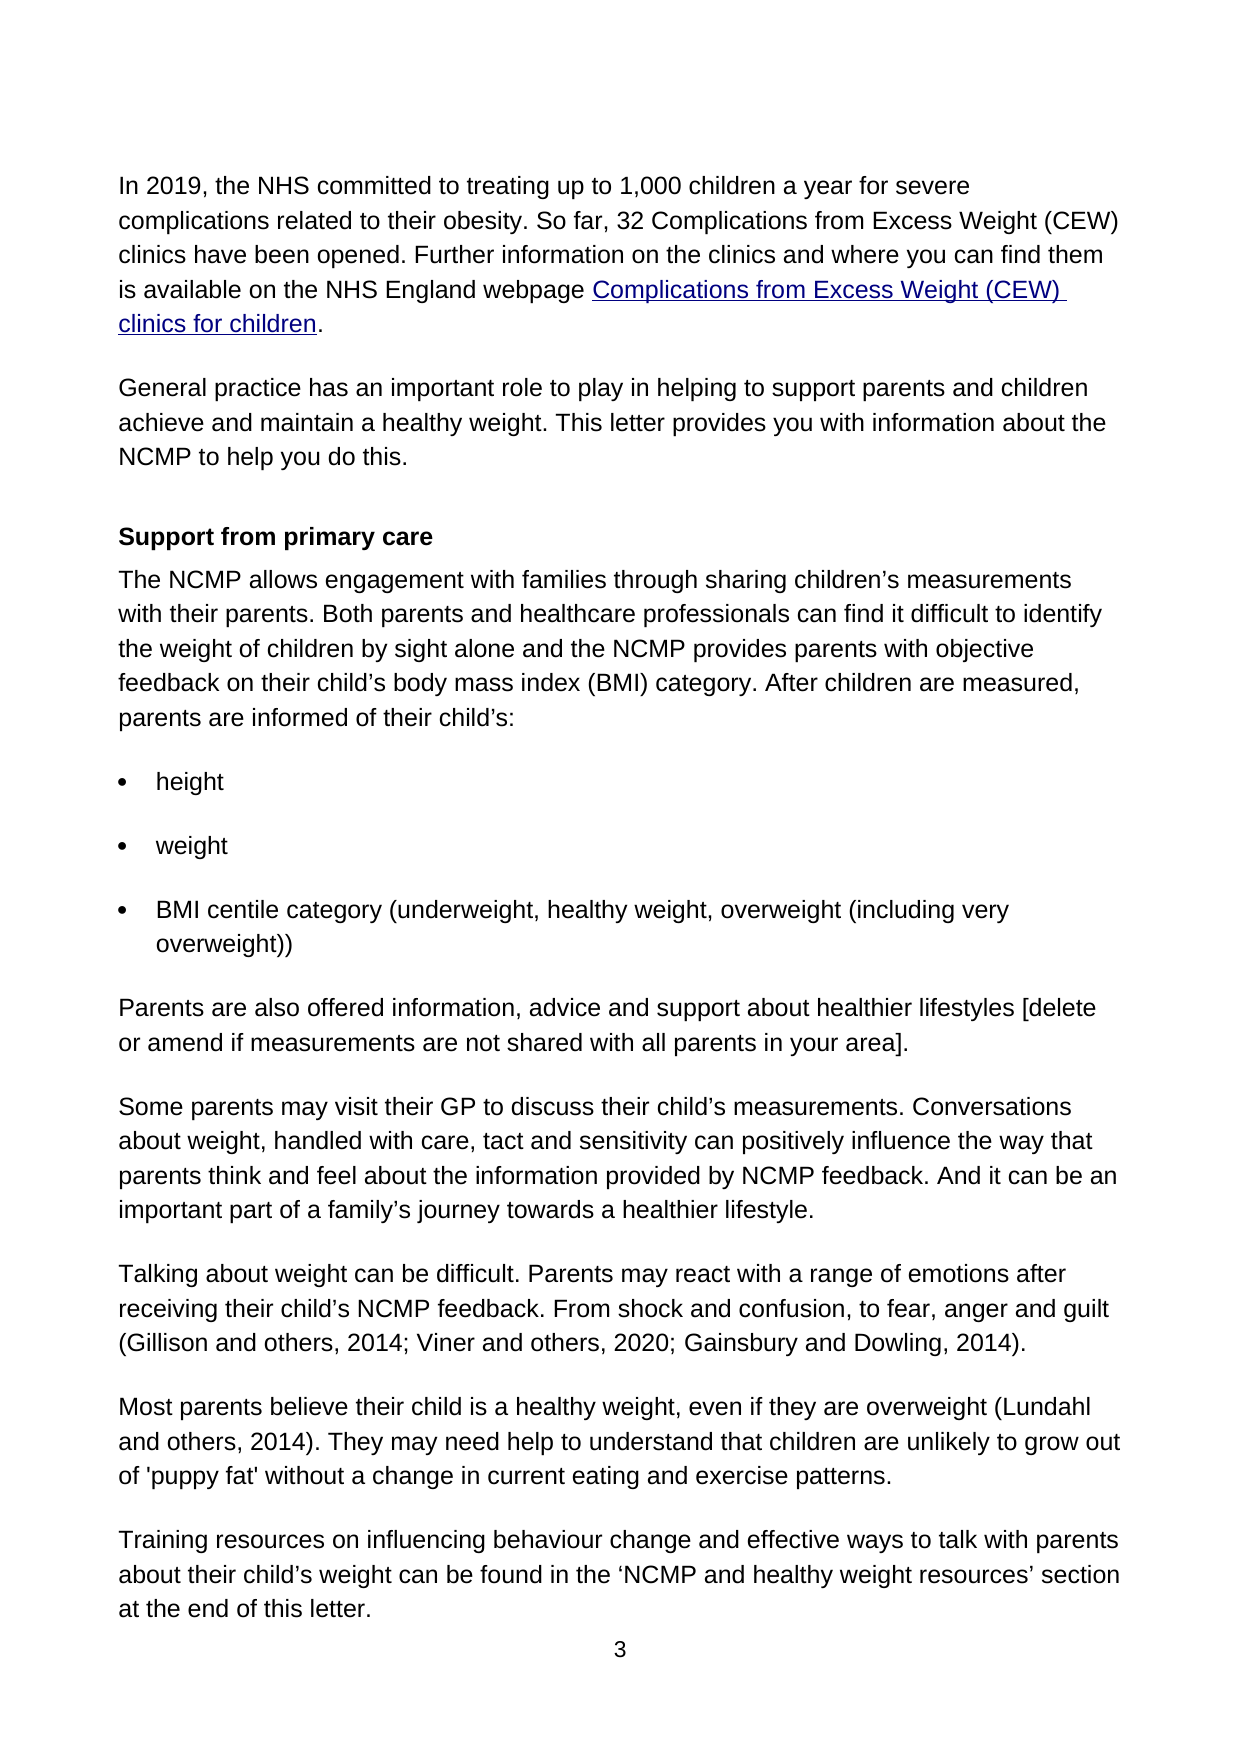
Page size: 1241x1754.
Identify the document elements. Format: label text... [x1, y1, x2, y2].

text In 2019, the NHS committed to treating up to 1,000 children a year for severe complications related to their obesity. So far, 32 Complications from Excess Weight (CEW) clinics have been opened. Further information on the clinics and where you can find them is available on the NHS England webpage Complications from Excess Weight (CEW) clinics for children. [118, 171, 1122, 338]
text Most parents believe their child is a healthy weight, even if they are overweight (Lundahl and others, 2014). They may need help to understand that children are unlikely to grow out of 'puppy fat' without a change in current eating and exercise patterns. [118, 1392, 1122, 1490]
text General practice has an important role to play in helping to support parents and children achieve and maintain a healthy weight. This letter provides you with information about the NCMP to help you do this. [118, 373, 1122, 471]
subtitle Support from primary care [118, 519, 1122, 552]
text Parents are also offered information, advice and support about healthier lifestyles [delete or amend if measurements are not shared with all parents in your area]. [118, 993, 1122, 1056]
list height [118, 767, 1122, 795]
text Some parents may visit their GP to discuss their child’s measurements. Conversations about weight, handled with care, tact and sensitivity can positively influence the way that parents think and feel about the information provided by NCMP feedback. And it can be an important part of a family’s journey towards a healthier lifestyle. [118, 1092, 1122, 1224]
list BMI centile category (underweight, healthy weight, overweight (including very overweight)) [118, 895, 1122, 958]
text Training resources on influencing behaviour change and effective ways to talk with parents about their child’s weight can be found in the ‘NCMP and healthy weight resources’ section at the end of this letter. [118, 1525, 1122, 1623]
list weight [118, 831, 1122, 859]
text Talking about weight can be difficult. Parents may react with a range of emotions after receiving their child’s NCMP feedback. From shock and confusion, to fear, anger and guilt (Gillison and others, 2014; Viner and others, 2020; Gainsbury and Dowling, 2014). [118, 1259, 1122, 1357]
text The NCMP allows engagement with families through sharing children’s measurements with their parents. Both parents and healthcare professionals can find it difficult to identify the weight of children by sight alone and the NCMP provides parents with objective feedback on their child’s body mass index (BMI) category. After children are measured, parents are informed of their child’s: [118, 564, 1122, 731]
